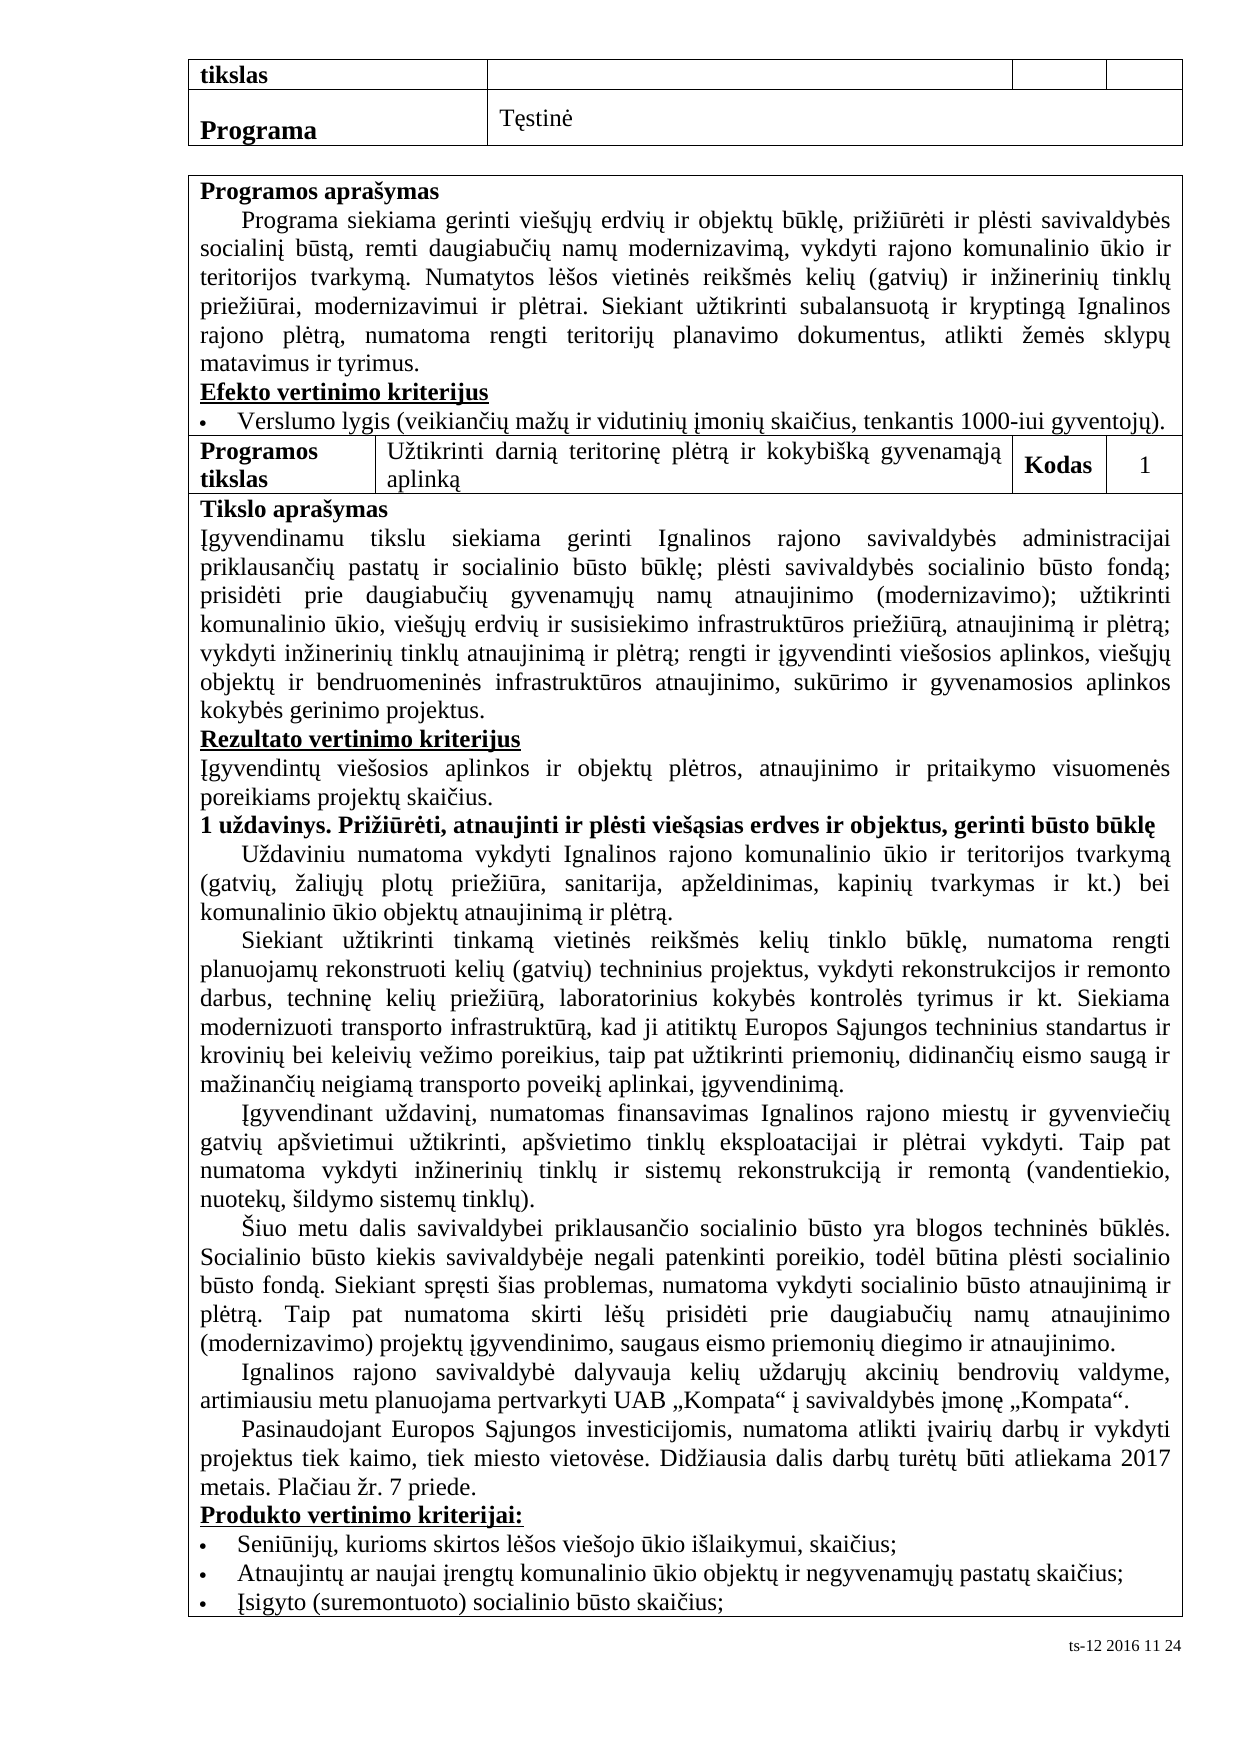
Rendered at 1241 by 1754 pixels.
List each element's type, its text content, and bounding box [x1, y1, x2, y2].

table_cell 3 [1107, 60, 1182, 89]
table_header Programos aprašymas Programa siekiama gerinti viešųjų erdvių ir objektų būklę, prižiūrėti ir plėsti savivaldybės socialinį būstą, remti daugiabučių namų modernizavimą, vykdyti rajono komunalinio ūkio ir teritorijos tvarkymą. Numatytos lėšos vietinės reikšmės kelių (gatvių) ir inžinerinių tinklų priežiūrai, modernizavimui ir plėtrai. Siekiant užtikrinti subalansuotą ir kryptingą Ignalinos rajono plėtrą, numatoma rengti teritorijų planavimo dokumentus, atlikti žemės sklypų matavimus ir tyrimus. Efekto vertinimo kriterijus  Verslumo lygis (veikiančių mažų ir vidutinių įmonių skaičius, tenkantis 1000-iui gyventojų). [189, 176, 1182, 435]
table_cell [488, 60, 1012, 89]
table_cell 1 [1107, 436, 1182, 493]
table_cell Programa [189, 90, 487, 145]
table_cell Užtikrinti darnią teritorinę plėtrą ir kokybišką gyvenamąją aplinką [376, 436, 1012, 493]
table_cell Tikslo aprašymas Įgyvendinamu tikslu siekiama gerinti Ignalinos rajono savivaldybės administracijai priklausančių pastatų ir socialinio būsto būklę; plėsti savivaldybės socialinio būsto fondą; prisidėti prie daugiabučių gyvenamųjų namų atnaujinimo (modernizavimo); užtikrinti komunalinio ūkio, viešųjų erdvių ir susisiekimo infrastruktūros priežiūrą, atnaujinimą ir plėtrą; vykdyti inžinerinių tinklų atnaujinimą ir plėtrą; rengti ir įgyvendinti viešosios aplinkos, viešųjų objektų ir bendruomeninės infrastruktūros atnaujinimo, sukūrimo ir gyvenamosios aplinkos kokybės gerinimo projektus. Rezultato vertinimo kriterijus Įgyvendintų viešosios aplinkos ir objektų plėtros, atnaujinimo ir pritaikymo visuomenės poreikiams projektų skaičius. 1 uždavinys. Prižiūrėti, atnaujinti ir plėsti viešąsias erdves ir objektus, gerinti būsto būklę Uždaviniu numatoma vykdyti Ignalinos rajono komunalinio ūkio ir teritorijos tvarkymą (gatvių, žaliųjų plotų priežiūra, sanitarija, apželdinimas, kapinių tvarkymas ir kt.) bei komunalinio ūkio objektų atnaujinimą ir plėtrą. Siekiant užtikrinti tinkamą vietinės reikšmės kelių tinklo būklę, numatoma rengti planuojamų rekonstruoti kelių (gatvių) techninius projektus, vykdyti rekonstrukcijos ir remonto darbus, techninę kelių priežiūrą, laboratorinius kokybės kontrolės tyrimus ir kt. Siekiama modernizuoti transporto infrastruktūrą, kad ji atitiktų Europos Sąjungos techninius standartus ir krovinių bei keleivių vežimo poreikius, taip pat užtikrinti priemonių, didinančių eismo saugą ir mažinančių neigiamą transporto poveikį aplinkai, įgyvendinimą. Įgyvendinant uždavinį, numatomas finansavimas Ignalinos rajono miestų ir gyvenviečių gatvių apšvietimui užtikrinti, apšvietimo tinklų eksploatacijai ir plėtrai vykdyti. Taip pat numatoma vykdyti inžinerinių tinklų ir sistemų rekonstrukciją ir remontą (vandentiekio, nuotekų, šildymo sistemų tinklų). Šiuo metu dalis savivaldybei priklausančio socialinio būsto yra blogos techninės būklės. Socialinio būsto kiekis savivaldybėje negali patenkinti poreikio, todėl būtina plėsti socialinio būsto fondą. Siekiant spręsti šias problemas, numatoma vykdyti socialinio būsto atnaujinimą ir plėtrą. Taip pat numatoma skirti lėšų prisidėti prie daugiabučių namų atnaujinimo (modernizavimo) projektų įgyvendinimo, saugaus eismo priemonių diegimo ir atnaujinimo. Ignalinos rajono savivaldybė dalyvauja kelių uždarųjų akcinių bendrovių valdyme, artimiausiu metu planuojama pertvarkyti UAB „Kompata“ į savivaldybės įmonę „Kompata“. Pasinaudojant Europos Sąjungos investicijomis, numatoma atlikti įvairių darbų ir vykdyti projektus tiek kaimo, tiek miesto vietovėse. Didžiausia dalis darbų turėtų būti atliekama 2017 metais. Plačiau žr. 7 priede. Produkto vertinimo kriterijai:  Seniūnijų, kurioms skirtos lėšos viešojo ūkio išlaikymui, skaičius;  Atnaujintų ar naujai įrengtų komunalinio ūkio objektų ir negyvenamųjų pastatų skaičius;  Įsigyto (suremontuoto) socialinio būsto skaičius; [189, 494, 1182, 1616]
table_cell Kodas [1013, 436, 1106, 493]
table_cell Tęstinė [488, 90, 1182, 145]
table_cell Kodas [1013, 60, 1106, 89]
table_cell tikslas [189, 60, 487, 89]
table_cell Programos tikslas [189, 436, 375, 493]
